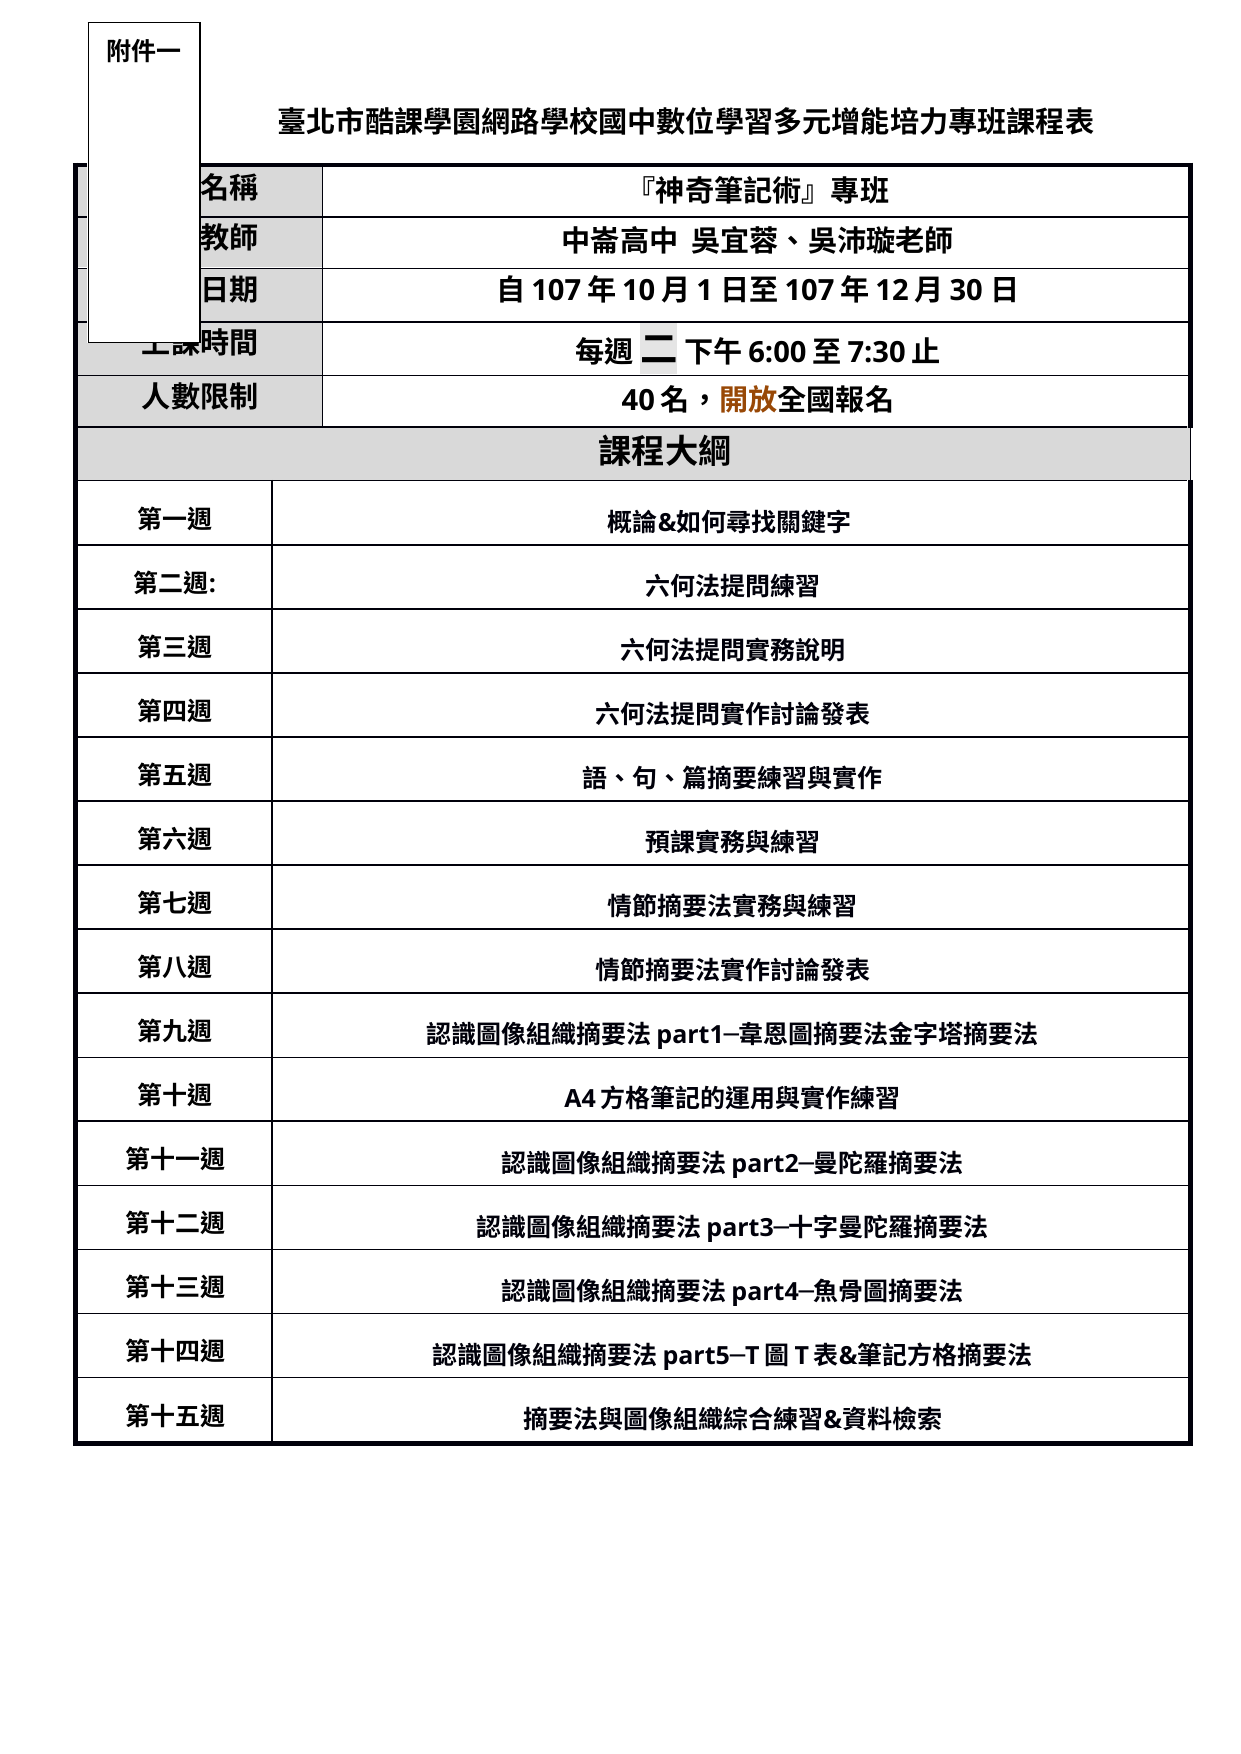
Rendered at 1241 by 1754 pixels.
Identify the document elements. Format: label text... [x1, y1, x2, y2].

table_header 課程名稱 [201, 183, 210, 192]
table_cell 六何法提問實作討論發表 [273, 674, 1188, 736]
table_cell 認識圖像組織摘要法part4─魚骨圖摘要法 [273, 1250, 1188, 1313]
table_cell 授課教師 [78, 218, 87, 267]
table_cell 情節摘要法實務與練習 [273, 866, 1188, 928]
table_header 課程名稱 [201, 167, 322, 216]
table_header 『神奇筆記術』專班 [323, 167, 1188, 216]
table_cell 第一週 [78, 481, 271, 544]
table_cell 第十四週 [78, 1314, 271, 1377]
table_cell 摘要法與圖像組織綜合練習&資料檢索 [273, 1378, 1188, 1441]
table_cell 第五週 [78, 738, 271, 800]
table_cell 自107年10月1 日至107年12月30 日 [323, 269, 1188, 321]
table_cell 上課時間 [78, 323, 322, 375]
table_cell 第二週: [78, 546, 271, 608]
table_cell 認識圖像組織摘要法part3─十字曼陀羅摘要法 [273, 1186, 1188, 1248]
table_cell 40名，開放全國報名 [323, 376, 1188, 426]
table_cell 授課教師 [201, 218, 322, 267]
table_cell 認識圖像組織摘要法part5─T圖T表&筆記方格摘要法 [273, 1314, 1188, 1377]
table_cell A4方格筆記的運用與實作練習 [273, 1058, 1188, 1120]
table_cell 情節摘要法實作討論發表 [273, 930, 1188, 992]
table_cell 每週 二 下午6:00至7:30止 [323, 323, 1188, 375]
table_cell 第十五週 [78, 1378, 271, 1441]
table_cell 辦理日期 [201, 269, 322, 321]
table_cell 第十二週 [78, 1186, 271, 1248]
text 臺北市酷課學園網路學校國中數位學習多元增能培力專班課程表 [201, 99, 1152, 141]
table_cell 第九週 [78, 994, 271, 1056]
table_cell 第八週 [78, 930, 271, 992]
table_cell 辦理日期 [78, 269, 87, 321]
table_cell 第七週 [78, 866, 271, 928]
table_cell 課程大綱 [78, 426, 1190, 480]
table_cell 中崙高中 吳宜蓉、吳沛璇老師 [323, 218, 1188, 267]
table_cell 第六週 [78, 802, 271, 864]
text 附件一 [104, 31, 184, 67]
table_cell 第十三週 [78, 1250, 271, 1313]
table_cell 六何法提問實務說明 [273, 610, 1188, 672]
table_cell 認識圖像組織摘要法part2─曼陀羅摘要法 [273, 1122, 1188, 1184]
table_cell 第四週 [78, 674, 271, 736]
table_cell 語、句、篇摘要練習與實作 [273, 738, 1188, 800]
table_cell 概論&如何尋找關鍵字 [273, 480, 1188, 544]
table_cell 第十週 [78, 1058, 271, 1120]
table_cell 認識圖像組織摘要法part1─韋恩圖摘要法金字塔摘要法 [273, 994, 1188, 1056]
table_cell 第十一週 [78, 1122, 271, 1184]
table_cell 預課實務與練習 [273, 802, 1188, 864]
table_cell 六何法提問練習 [273, 546, 1188, 608]
table_cell 人數限制 [78, 376, 322, 426]
table_cell 第三週 [78, 610, 271, 672]
table_header 課程名稱 [78, 167, 87, 216]
